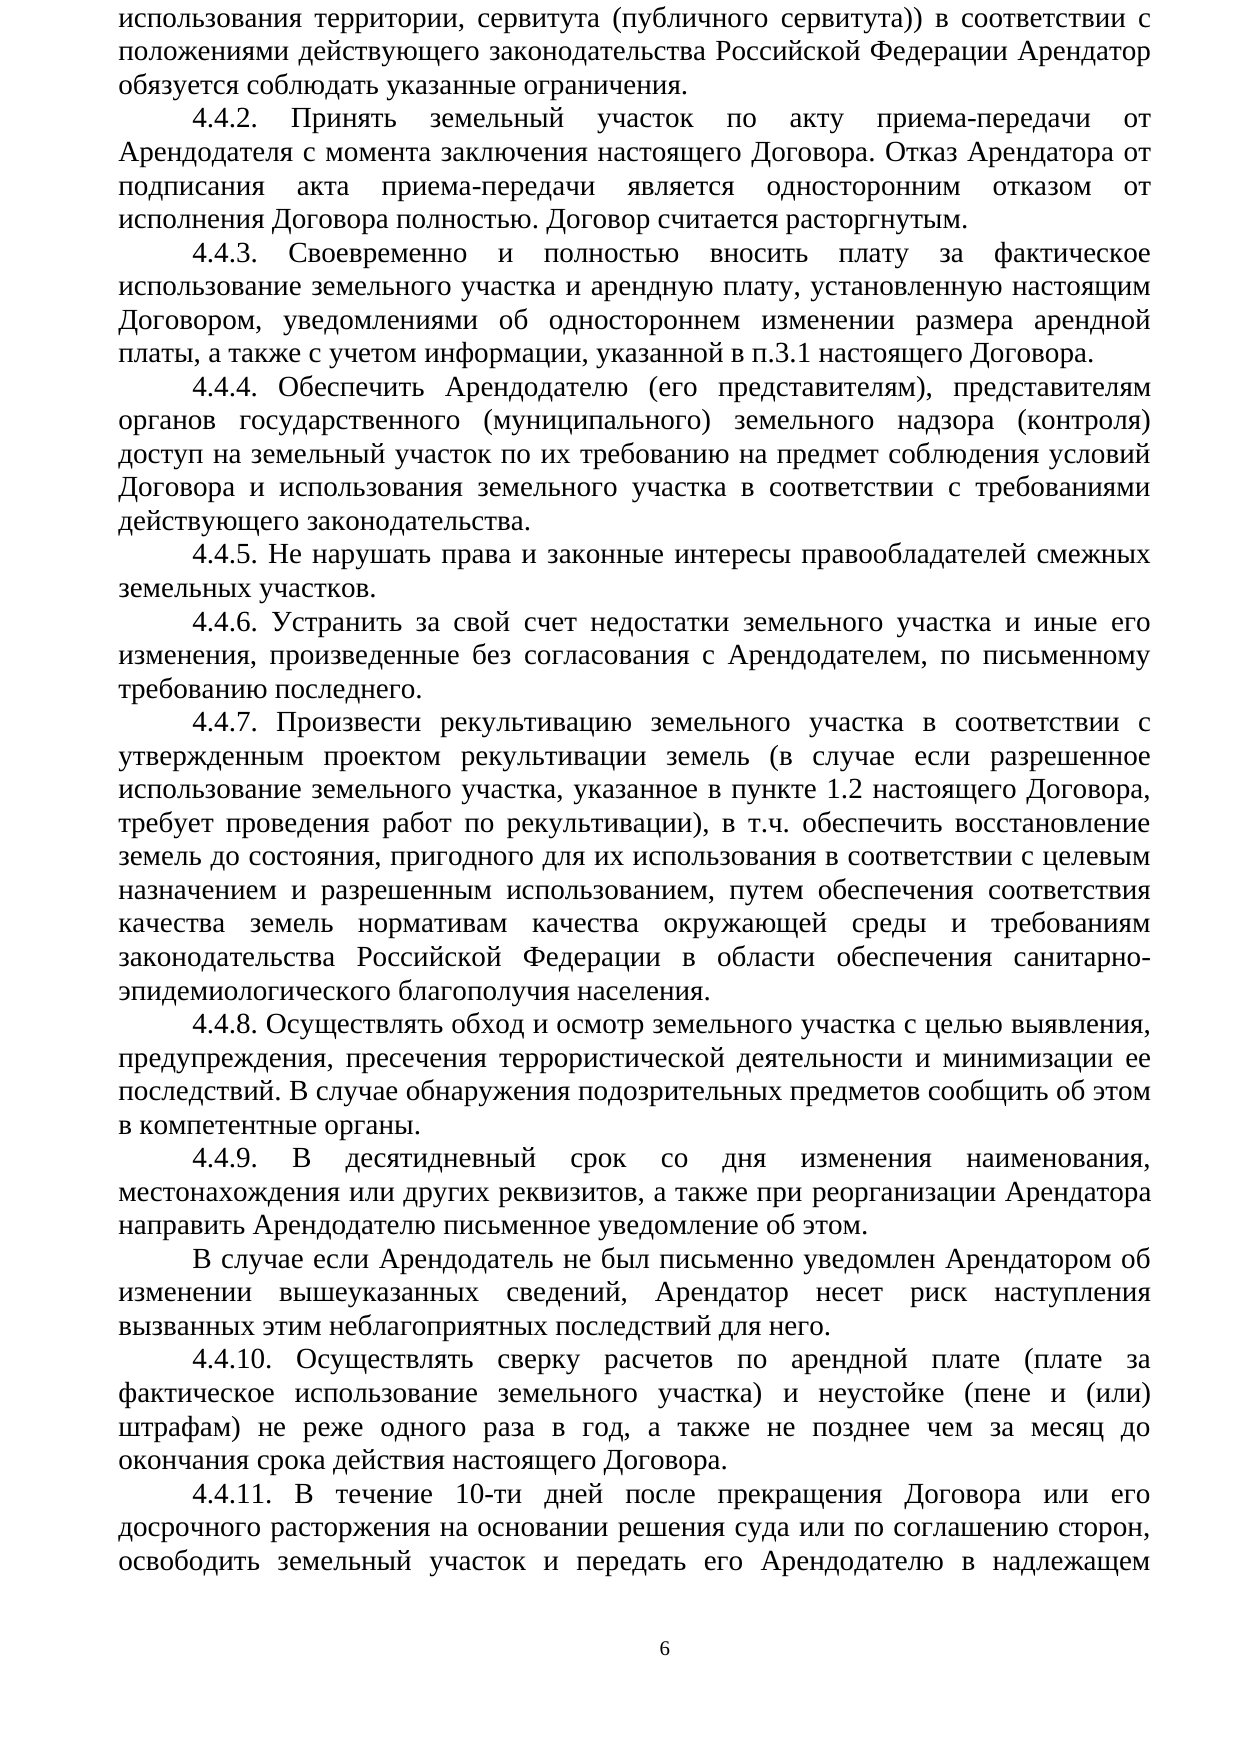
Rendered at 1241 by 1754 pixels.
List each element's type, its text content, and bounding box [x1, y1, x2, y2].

text 4.4.11. В течение 10-ти дней после прекращения Договора или его досрочного расторжения на основании решения суда или по соглашению сторон, освободить земельный участок и передать его Арендодателю в надлежащем [118, 1476, 1152, 1576]
text 4.4.5. Не нарушать права и законные интересы правообладателей смежных земельных участков. [118, 537, 1152, 604]
text В случае если Арендодатель не был письменно уведомлен Арендатором об изменении вышеуказанных сведений, Арендатор несет риск наступления вызванных этим неблагоприятных последствий для него. [118, 1241, 1152, 1342]
text 4.4.6. Устранить за свой счет недостатки земельного участка и иные его изменения, произведенные без согласования с Арендодателем, по письменному требованию последнего. [118, 604, 1152, 704]
text 4.4.3. Своевременно и полностью вносить плату за фактическое использование земельного участка и арендную плату, установленную настоящим Договором, уведомлениями об одностороннем изменении размера арендной платы, а также с учетом информации, указанной в п.3.1 настоящего Договора. [118, 235, 1152, 369]
text 4.4.2. Принять земельный участок по акту приема-передачи от Арендодателя с момента заключения настоящего Договора. Отказ Арендатора от подписания акта приема-передачи является односторонним отказом от исполнения Договора полностью. Договор считается расторгнутым. [118, 101, 1152, 235]
text использования территории, сервитута (публичного сервитута)) в соответствии с положениями действующего законодательства Российской Федерации Арендатор обязуется соблюдать указанные ограничения. [118, 0, 1152, 101]
text 4.4.4. Обеспечить Арендодателю (его представителям), представителям органов государственного (муниципального) земельного надзора (контроля) доступ на земельный участок по их требованию на предмет соблюдения условий Договора и использования земельного участка в соответствии с требованиями действующего законодательства. [118, 369, 1152, 537]
text 4.4.10. Осуществлять сверку расчетов по арендной плате (плате за фактическое использование земельного участка) и неустойке (пене и (или) штрафам) не реже одного раза в год, а также не позднее чем за месяц до окончания срока действия настоящего Договора. [118, 1342, 1152, 1476]
text 4.4.7. Произвести рекультивацию земельного участка в соответствии с утвержденным проектом рекультивации земель (в случае если разрешенное использование земельного участка, указанное в пункте 1.2 настоящего Договора, требует проведения работ по рекультивации), в т.ч. обеспечить восстановление земель до состояния, пригодного для их использования в соответствии с целевым назначением и разрешенным использованием, путем обеспечения соответствия качества земель нормативам качества окружающей среды и требованиям законодательства Российской Федерации в области обеспечения санитарно-эпидемиологического благополучия населения. [118, 704, 1152, 1006]
text 4.4.9. В десятидневный срок со дня изменения наименования, местонахождения или других реквизитов, а также при реорганизации Арендатора направить Арендодателю письменное уведомление об этом. [118, 1140, 1152, 1241]
text 4.4.8. Осуществлять обход и осмотр земельного участка с целью выявления, предупреждения, пресечения террористической деятельности и минимизации ее последствий. В случае обнаружения подозрительных предметов сообщить об этом в компетентные органы. [118, 1006, 1152, 1140]
